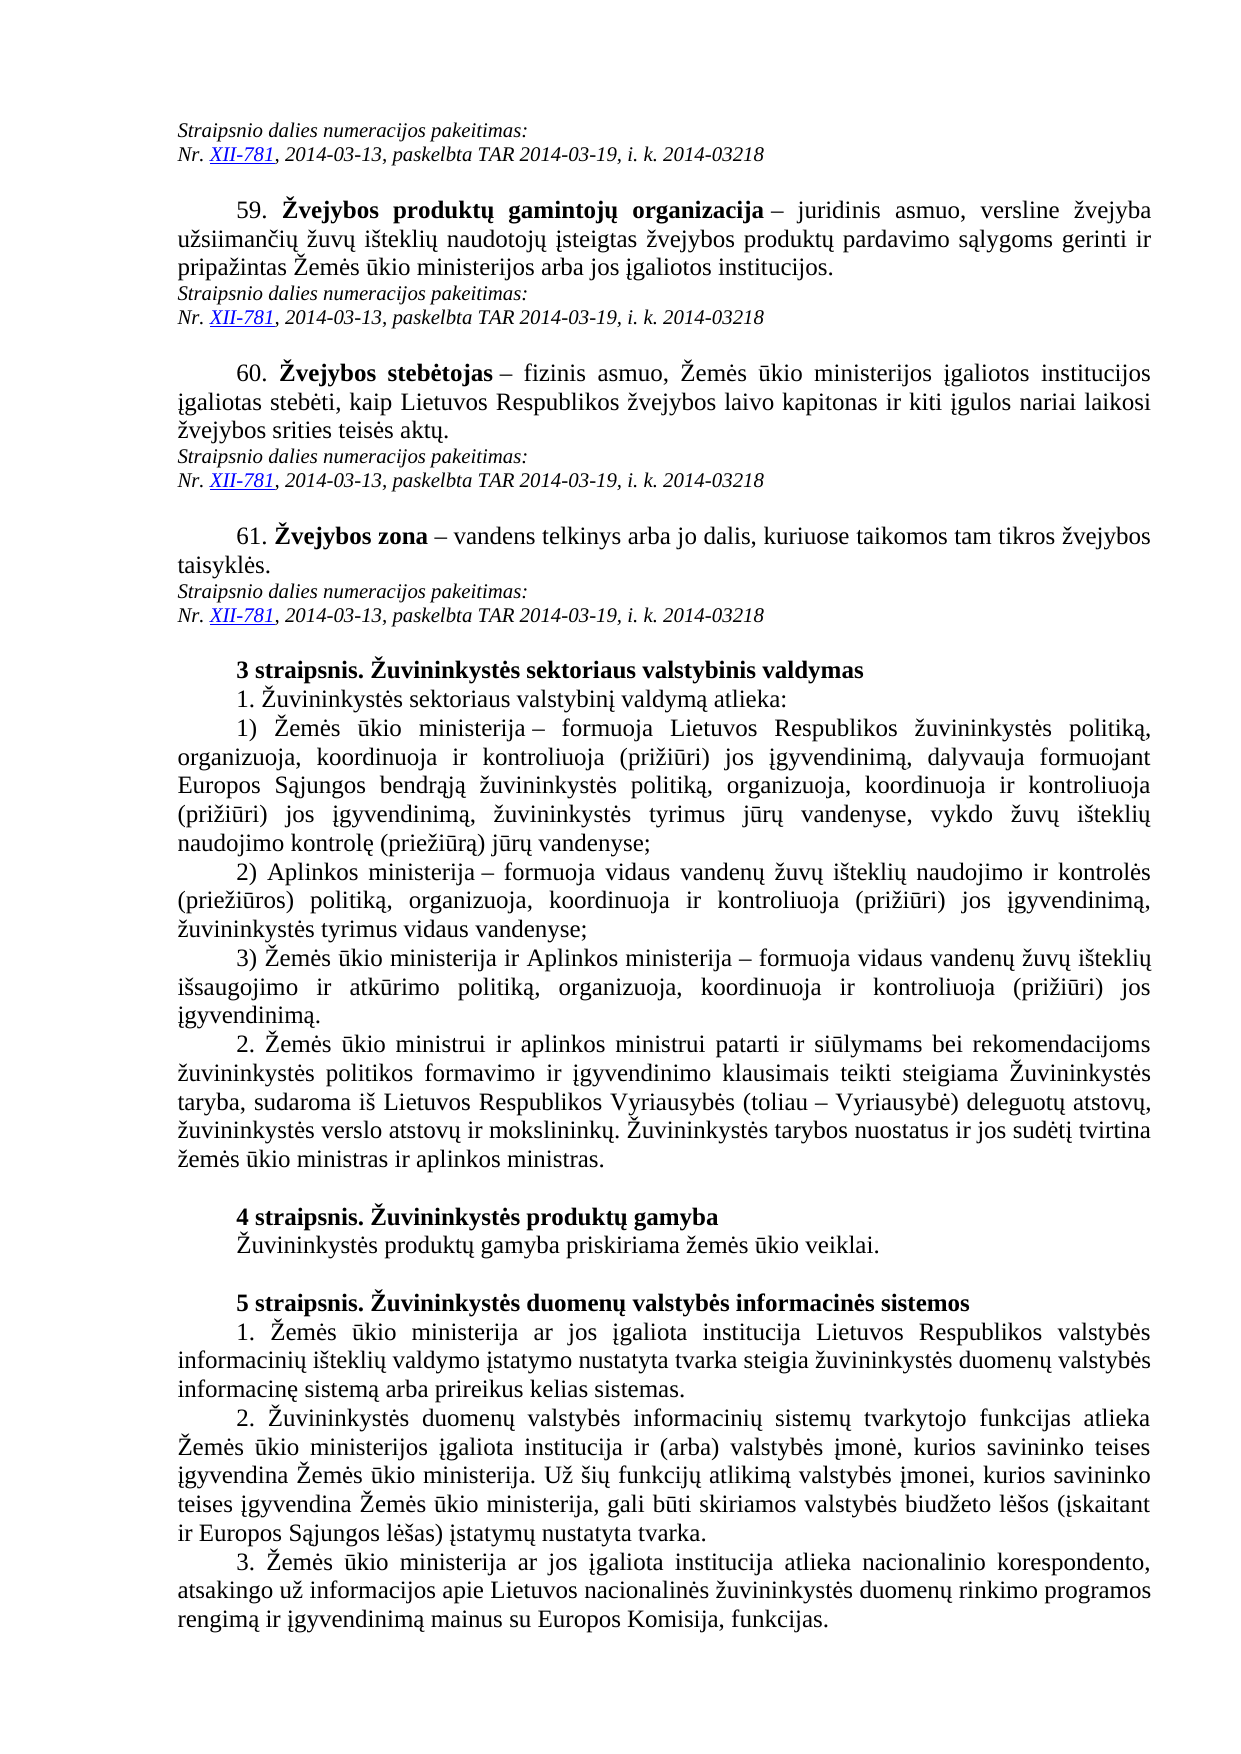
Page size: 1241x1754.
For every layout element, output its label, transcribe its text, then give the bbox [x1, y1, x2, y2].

text Straipsnio dalies numeracijos pakeitimas: [177, 118, 1152, 142]
text 3) Žemės ūkio ministerija ir Aplinkos ministerija – formuoja vidaus vandenų žuvų išteklių išsaugojimo ir atkūrimo politiką, organizuoja, koordinuoja ir kontroliuoja (prižiūri) jos įgyvendinimą. [177, 943, 1152, 1029]
text Nr. XII-781, 2014-03-13, paskelbta TAR 2014-03-19, i. k. 2014-03218 [177, 468, 1152, 492]
text 59. Žvejybos produktų gamintojų organizacija – juridinis asmuo, versline žvejyba užsiimančių žuvų išteklių naudotojų įsteigtas žvejybos produktų pardavimo sąlygoms gerinti ir pripažintas Žemės ūkio ministerijos arba jos įgaliotos institucijos. [177, 195, 1152, 281]
text 1) Žemės ūkio ministerija – formuoja Lietuvos Respublikos žuvininkystės politiką, organizuoja, koordinuoja ir kontroliuoja (prižiūri) jos įgyvendinimą, dalyvauja formuojant Europos Sąjungos bendrąją žuvininkystės politiką, organizuoja, koordinuoja ir kontroliuoja (prižiūri) jos įgyvendinimą, žuvininkystės tyrimus jūrų vandenyse, vykdo žuvų išteklių naudojimo kontrolę (priežiūrą) jūrų vandenyse; [177, 713, 1152, 857]
text 1. Žemės ūkio ministerija ar jos įgaliota institucija Lietuvos Respublikos valstybės informacinių išteklių valdymo įstatymo nustatyta tvarka steigia žuvininkystės duomenų valstybės informacinę sistemą arba prireikus kelias sistemas. [177, 1317, 1152, 1403]
text Straipsnio dalies numeracijos pakeitimas: [177, 579, 1152, 603]
text 2) Aplinkos ministerija – formuoja vidaus vandenų žuvų išteklių naudojimo ir kontrolės (priežiūros) politiką, organizuoja, koordinuoja ir kontroliuoja (prižiūri) jos įgyvendinimą, žuvininkystės tyrimus vidaus vandenyse; [177, 857, 1152, 943]
text 3 straipsnis. Žuvininkystės sektoriaus valstybinis valdymas [177, 656, 1152, 684]
text Žuvininkystės produktų gamyba priskiriama žemės ūkio veiklai. [177, 1231, 1152, 1259]
text 2. Žuvininkystės duomenų valstybės informacinių sistemų tvarkytojo funkcijas atlieka Žemės ūkio ministerijos įgaliota institucija ir (arba) valstybės įmonė, kurios savininko teises įgyvendina Žemės ūkio ministerija. Už šių funkcijų atlikimą valstybės įmonei, kurios savininko teises įgyvendina Žemės ūkio ministerija, gali būti skiriamos valstybės biudžeto lėšos (įskaitant ir Europos Sąjungos lėšas) įstatymų nustatyta tvarka. [177, 1403, 1152, 1547]
text Straipsnio dalies numeracijos pakeitimas: [177, 281, 1152, 305]
text 4 straipsnis. Žuvininkystės produktų gamyba [177, 1202, 1152, 1231]
text 3. Žemės ūkio ministerija ar jos įgaliota institucija atlieka nacionalinio korespondento, atsakingo už informacijos apie Lietuvos nacionalinės žuvininkystės duomenų rinkimo programos rengimą ir įgyvendinimą mainus su Europos Komisija, funkcijas. [177, 1547, 1152, 1633]
text 60. Žvejybos stebėtojas – fizinis asmuo, Žemės ūkio ministerijos įgaliotos institucijos įgaliotas stebėti, kaip Lietuvos Respublikos žvejybos laivo kapitonas ir kiti įgulos nariai laikosi žvejybos srities teisės aktų. [177, 358, 1152, 444]
text 5 straipsnis. Žuvininkystės duomenų valstybės informacinės sistemos [177, 1288, 1152, 1317]
text 61. Žvejybos zona – vandens telkinys arba jo dalis, kuriuose taikomos tam tikros žvejybos taisyklės. [177, 521, 1152, 579]
text Nr. XII-781, 2014-03-13, paskelbta TAR 2014-03-19, i. k. 2014-03218 [177, 305, 1152, 329]
text 1. Žuvininkystės sektoriaus valstybinį valdymą atlieka: [177, 684, 1152, 713]
text Nr. XII-781, 2014-03-13, paskelbta TAR 2014-03-19, i. k. 2014-03218 [177, 603, 1152, 627]
text Nr. XII-781, 2014-03-13, paskelbta TAR 2014-03-19, i. k. 2014-03218 [177, 142, 1152, 166]
text Straipsnio dalies numeracijos pakeitimas: [177, 444, 1152, 468]
text 2. Žemės ūkio ministrui ir aplinkos ministrui patarti ir siūlymams bei rekomendacijoms žuvininkystės politikos formavimo ir įgyvendinimo klausimais teikti steigiama Žuvininkystės taryba, sudaroma iš Lietuvos Respublikos Vyriausybės (toliau – Vyriausybė) deleguotų atstovų, žuvininkystės verslo atstovų ir mokslininkų. Žuvininkystės tarybos nuostatus ir jos sudėtį tvirtina žemės ūkio ministras ir aplinkos ministras. [177, 1029, 1152, 1173]
